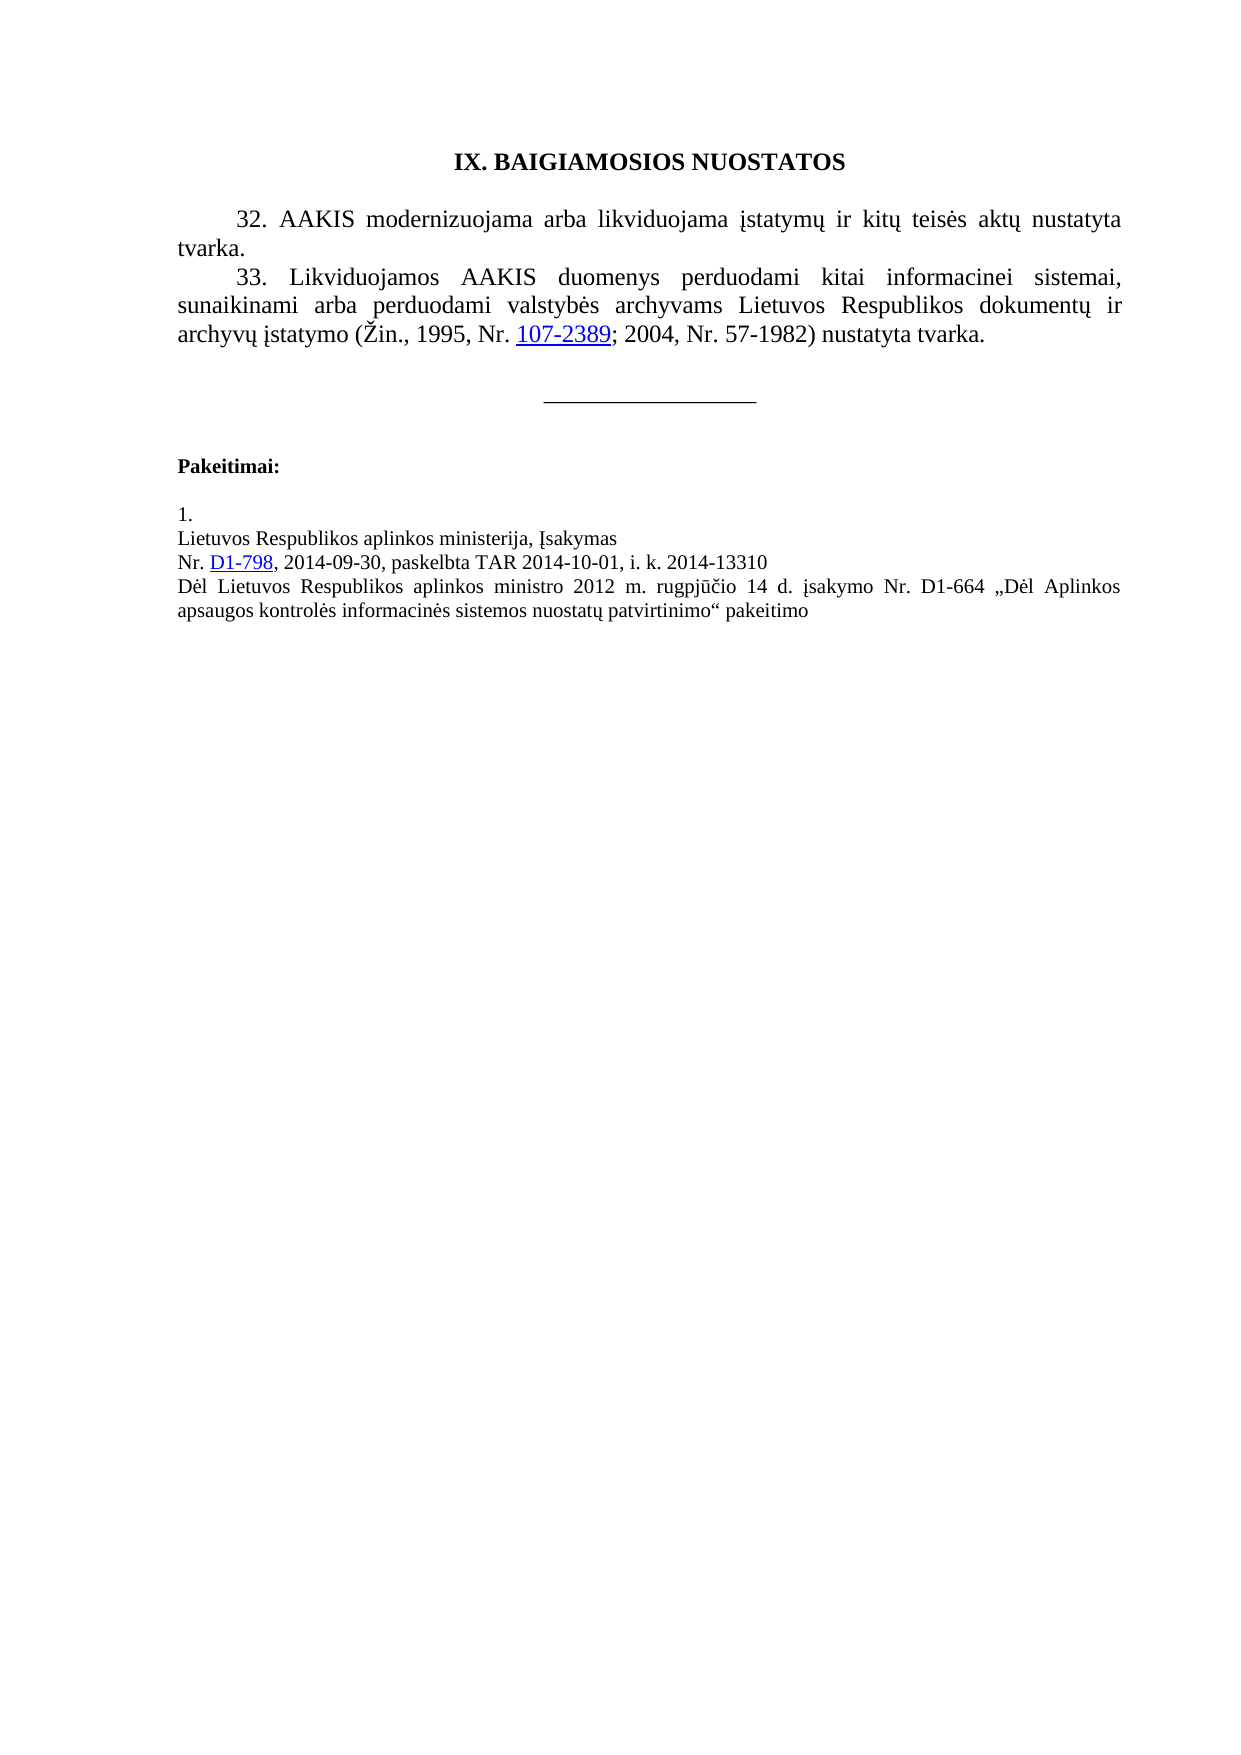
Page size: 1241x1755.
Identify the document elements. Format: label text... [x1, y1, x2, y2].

text _________________ [177, 377, 1122, 406]
text Pakeitimai: [177, 454, 1122, 478]
text 33. Likviduojamos AAKIS duomenys perduodami kitai informacinei sistemai, sunaikinami arba perduodami valstybės archyvams Lietuvos Respublikos dokumentų ir archyvų įstatymo (Žin., 1995, Nr. 107-2389; 2004, Nr. 57-1982) nustatyta tvarka. [177, 262, 1122, 348]
text IX. BAIGIAMOSIOS NUOSTATOS [177, 147, 1122, 176]
text 1. [177, 502, 1122, 526]
text Nr. D1-798, 2014-09-30, paskelbta TAR 2014-10-01, i. k. 2014-13310 [177, 550, 1122, 574]
text Lietuvos Respublikos aplinkos ministerija, Įsakymas [177, 526, 1122, 550]
text 32. AAKIS modernizuojama arba likviduojama įstatymų ir kitų teisės aktų nustatyta tvarka. [177, 204, 1122, 262]
text Dėl Lietuvos Respublikos aplinkos ministro 2012 m. rugpjūčio 14 d. įsakymo Nr. D1-664 „Dėl Aplinkos apsaugos kontrolės informacinės sistemos nuostatų patvirtinimo“ pakeitimo [177, 574, 1122, 622]
